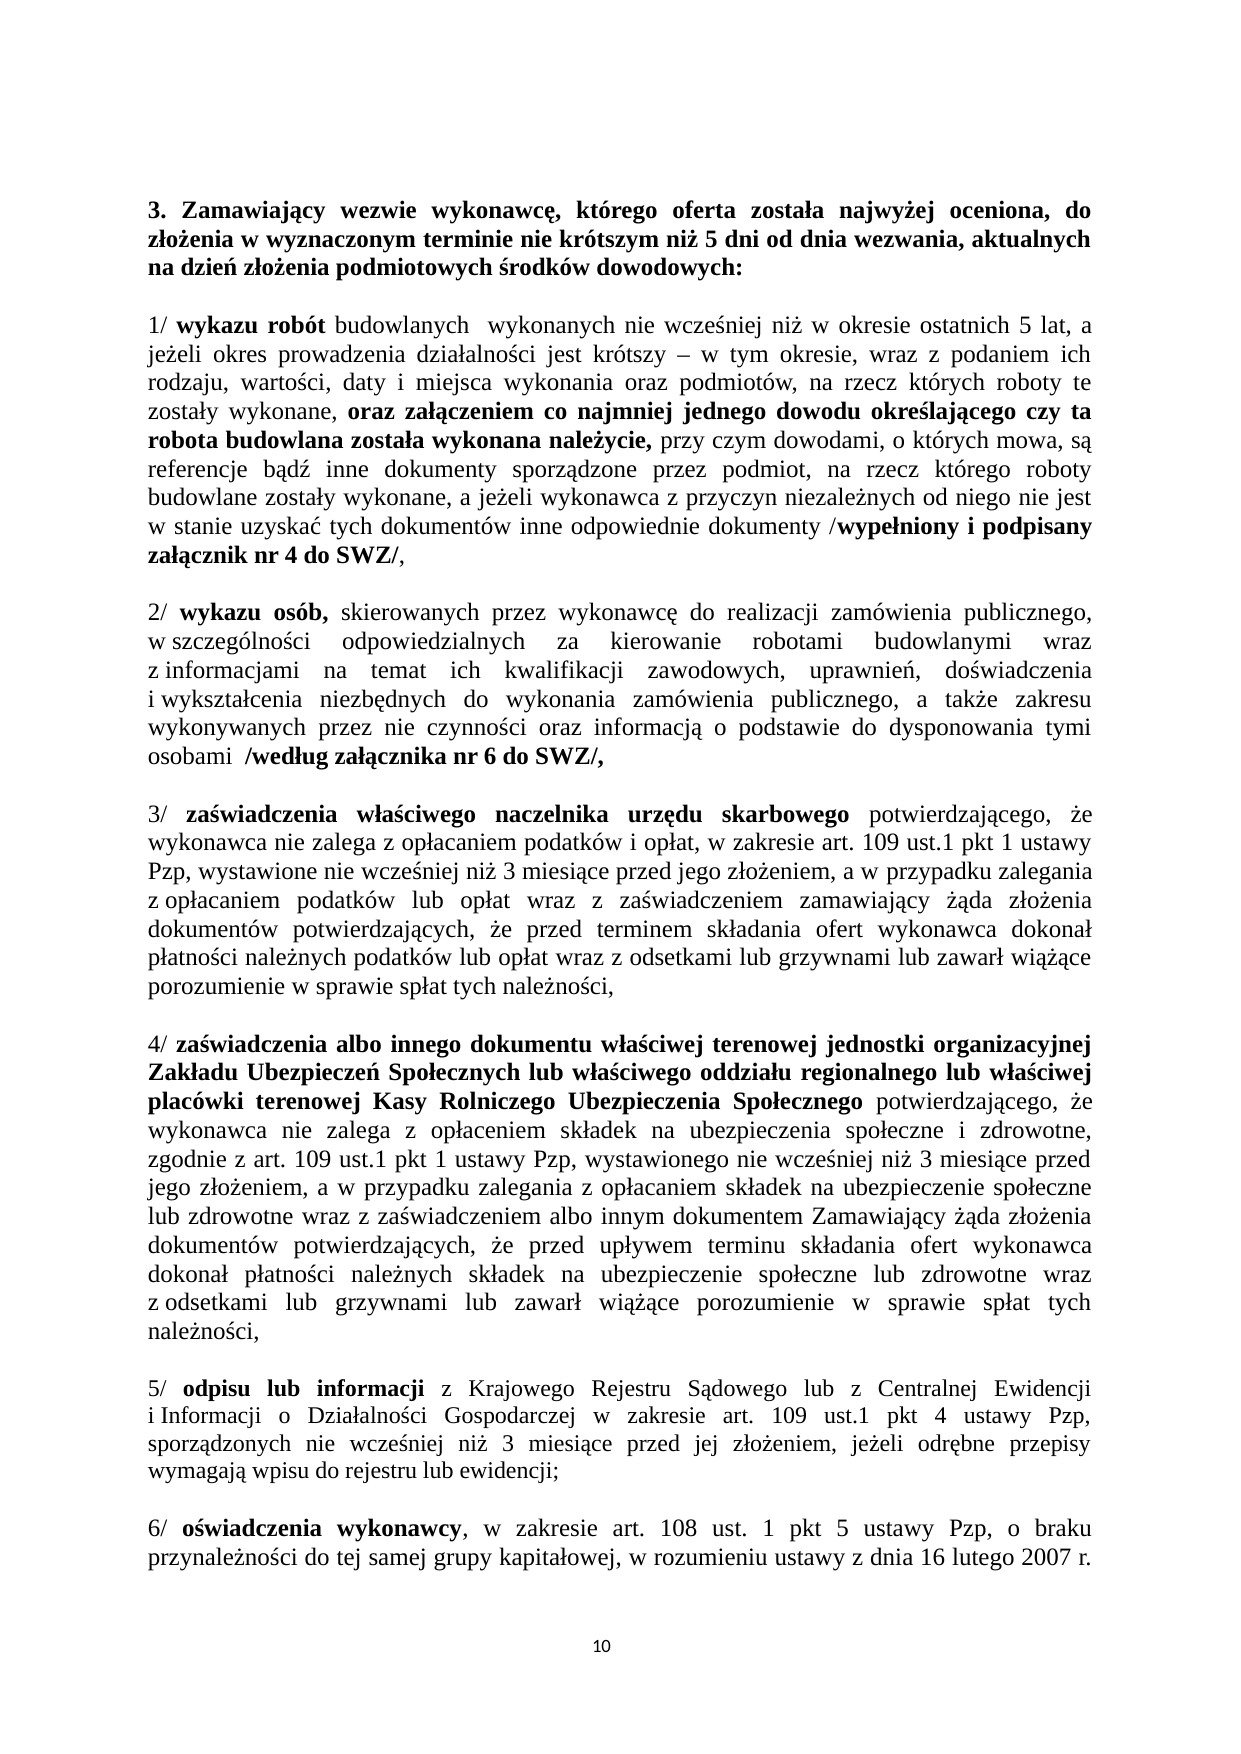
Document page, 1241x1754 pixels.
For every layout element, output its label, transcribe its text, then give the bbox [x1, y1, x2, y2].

text 6/ oświadczenia wykonawcy, w zakresie art. 108 ust. 1 pkt 5 ustawy Pzp, o braku przynależności do tej samej grupy kapitałowej, w rozumieniu ustawy z dnia 16 lutego 2007 r. [148, 1513, 1093, 1570]
text 5/ odpisu lub informacji z Krajowego Rejestru Sądowego lub z Centralnej Ewidencji i Informacji o Działalności Gospodarczej w zakresie art. 109 ust.1 pkt 4 ustawy Pzp, sporządzonych nie wcześniej niż 3 miesiące przed jej złożeniem, jeżeli odrębne przepisy wymagają wpisu do rejestru lub ewidencji; [148, 1374, 1093, 1484]
text 2/ wykazu osób, skierowanych przez wykonawcę do realizacji zamówienia publicznego, w szczególności odpowiedzialnych za kierowanie robotami budowlanymi wraz z informacjami na temat ich kwalifikacji zawodowych, uprawnień, doświadczenia i wykształcenia niezbędnych do wykonania zamówienia publicznego, a także zakresu wykonywanych przez nie czynności oraz informacją o podstawie do dysponowania tymi osobami /według załącznika nr 6 do SWZ/, [148, 597, 1093, 770]
text 4/ zaświadczenia albo innego dokumentu właściwej terenowej jednostki organizacyjnej Zakładu Ubezpieczeń Społecznych lub właściwego oddziału regionalnego lub właściwej placówki terenowej Kasy Rolniczego Ubezpieczenia Społecznego potwierdzającego, że wykonawca nie zalega z opłaceniem składek na ubezpieczenia społeczne i zdrowotne, zgodnie z art. 109 ust.1 pkt 1 ustawy Pzp, wystawionego nie wcześniej niż 3 miesiące przed jego złożeniem, a w przypadku zalegania z opłacaniem składek na ubezpieczenie społeczne lub zdrowotne wraz z zaświadczeniem albo innym dokumentem Zamawiający żąda złożenia dokumentów potwierdzających, że przed upływem terminu składania ofert wykonawca dokonał płatności należnych składek na ubezpieczenie społeczne lub zdrowotne wraz z odsetkami lub grzywnami lub zawarł wiążące porozumienie w sprawie spłat tych należności, [148, 1029, 1093, 1345]
text 3/ zaświadczenia właściwego naczelnika urzędu skarbowego potwierdzającego, że wykonawca nie zalega z opłacaniem podatków i opłat, w zakresie art. 109 ust.1 pkt 1 ustawy Pzp, wystawione nie wcześniej niż 3 miesiące przed jego złożeniem, a w przypadku zalegania z opłacaniem podatków lub opłat wraz z zaświadczeniem zamawiający żąda złożenia dokumentów potwierdzających, że przed terminem składania ofert wykonawca dokonał płatności należnych podatków lub opłat wraz z odsetkami lub grzywnami lub zawarł wiążące porozumienie w sprawie spłat tych należności, [148, 799, 1093, 1000]
text 3. Zamawiający wezwie wykonawcę, którego oferta została najwyżej oceniona, do złożenia w wyznaczonym terminie nie krótszym niż 5 dni od dnia wezwania, aktualnych na dzień złożenia podmiotowych środków dowodowych: [148, 195, 1093, 281]
text 1/ wykazu robót budowlanych wykonanych nie wcześniej niż w okresie ostatnich 5 lat, a jeżeli okres prowadzenia działalności jest krótszy – w tym okresie, wraz z podaniem ich rodzaju, wartości, daty i miejsca wykonania oraz podmiotów, na rzecz których roboty te zostały wykonane, oraz załączeniem co najmniej jednego dowodu określającego czy ta robota budowlana została wykonana należycie, przy czym dowodami, o których mowa, są referencje bądź inne dokumenty sporządzone przez podmiot, na rzecz którego roboty budowlane zostały wykonane, a jeżeli wykonawca z przyczyn niezależnych od niego nie jest w stanie uzyskać tych dokumentów inne odpowiednie dokumenty /wypełniony i podpisany załącznik nr 4 do SWZ/, [148, 310, 1093, 569]
